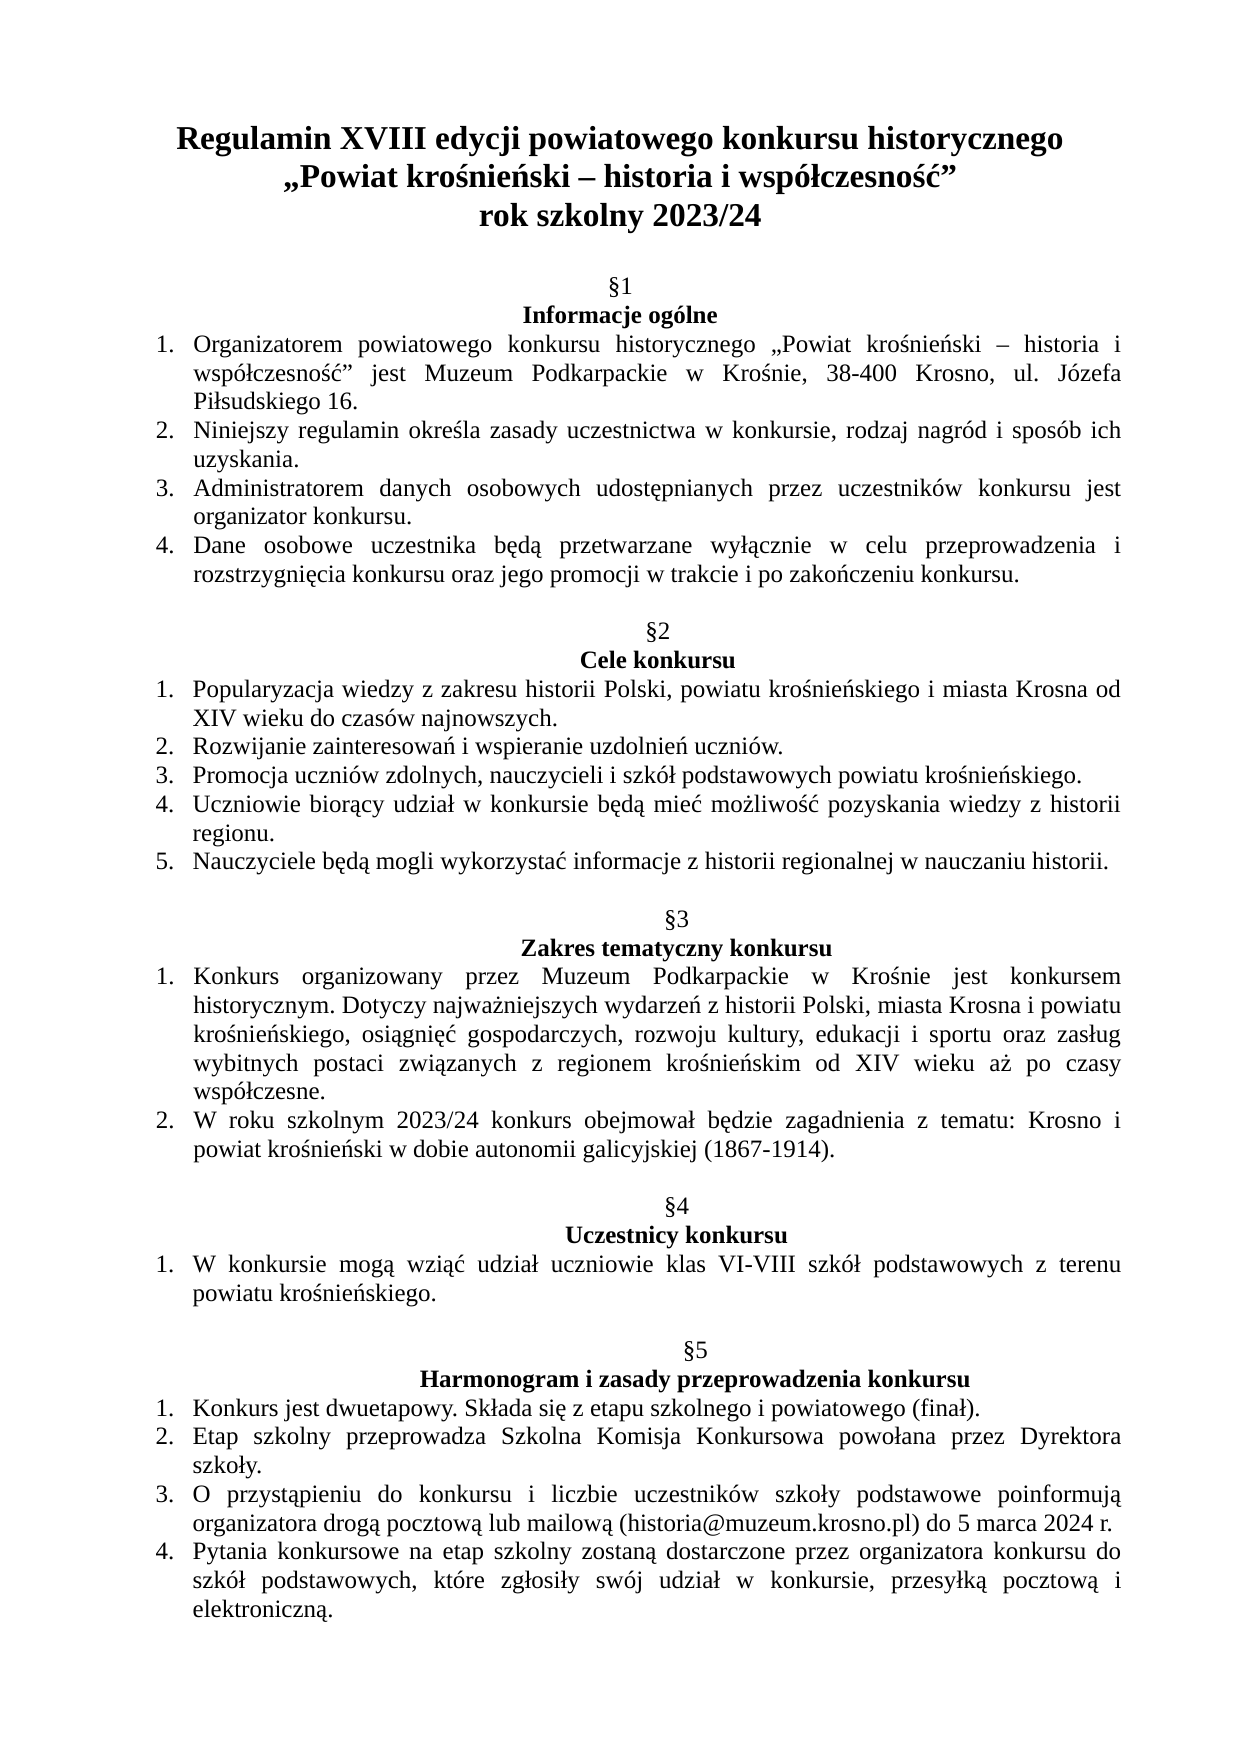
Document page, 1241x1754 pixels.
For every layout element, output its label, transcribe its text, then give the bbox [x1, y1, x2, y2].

list Konkurs organizowany przez Muzeum Podkarpackie w Krośnie jest konkursem historycznym. Dotyczy najważniejszych wydarzeń z historii Polski, miasta Krosna i powiatu krośnieńskiego, osiągnięć gospodarczych, rozwoju kultury, edukacji i sportu oraz zasług wybitnych postaci związanych z regionem krośnieńskim od XIV wieku aż po czasy współczesne. [156, 961, 1122, 1105]
text §4 [231, 1191, 1122, 1220]
list Etap szkolny przeprowadza Szkolna Komisja Konkursowa powołana przez Dyrektora szkoły. [155, 1421, 1122, 1479]
list Uczniowie biorący udział w konkursie będą mieć możliwość pozyskania wiedzy z historii regionu. [155, 789, 1122, 846]
text §1 [118, 271, 1122, 300]
text §3 [231, 904, 1122, 933]
text Cele konkursu [193, 645, 1122, 674]
list W roku szkolnym 2023/24 konkurs obejmował będzie zagadnienia z tematu: Krosno i powiat krośnieński w dobie autonomii galicyjskiej (1867-1914). [156, 1105, 1122, 1163]
text Regulamin XVIII edycji powiatowego konkursu historycznego [118, 118, 1122, 156]
list Nauczyciele będą mogli wykorzystać informacje z historii regionalnej w nauczaniu historii. [155, 846, 1122, 875]
text „Powiat krośnieński – historia i współczesność” [118, 156, 1122, 195]
list Administratorem danych osobowych udostępnianych przez uczestników konkursu jest organizator konkursu. [156, 473, 1122, 530]
text §5 [268, 1335, 1122, 1364]
text Informacje ogólne [118, 300, 1122, 329]
text Uczestnicy konkursu [231, 1220, 1122, 1249]
list Pytania konkursowe na etap szkolny zostaną dostarczone przez organizatora konkursu do szkół podstawowych, które zgłosiły swój udział w konkursie, przesyłką pocztową i elektroniczną. [155, 1536, 1122, 1623]
list Rozwijanie zainteresowań i wspieranie uzdolnień uczniów. [155, 731, 1122, 760]
list Niniejszy regulamin określa zasady uczestnictwa w konkursie, rodzaj nagród i sposób ich uzyskania. [156, 415, 1122, 473]
text Harmonogram i zasady przeprowadzenia konkursu [268, 1364, 1122, 1393]
list O przystąpieniu do konkursu i liczbie uczestników szkoły podstawowe poinformują organizatora drogą pocztową lub mailową (historia@muzeum.krosno.pl) do 5 marca 2024 r. [155, 1479, 1122, 1536]
list Popularyzacja wiedzy z zakresu historii Polski, powiatu krośnieńskiego i miasta Krosna od XIV wieku do czasów najnowszych. [155, 674, 1122, 731]
text rok szkolny 2023/24 [118, 195, 1122, 233]
list Promocja uczniów zdolnych, nauczycieli i szkół podstawowych powiatu krośnieńskiego. [155, 760, 1122, 789]
list Organizatorem powiatowego konkursu historycznego „Powiat krośnieński – historia i współczesność” jest Muzeum Podkarpackie w Krośnie, 38-400 Krosno, ul. Józefa Piłsudskiego 16. [156, 329, 1122, 415]
text Zakres tematyczny konkursu [231, 933, 1122, 961]
list Dane osobowe uczestnika będą przetwarzane wyłącznie w celu przeprowadzenia i rozstrzygnięcia konkursu oraz jego promocji w trakcie i po zakończeniu konkursu. [156, 530, 1122, 588]
list Konkurs jest dwuetapowy. Składa się z etapu szkolnego i powiatowego (finał). [155, 1393, 1122, 1421]
list W konkursie mogą wziąć udział uczniowie klas VI-VIII szkół podstawowych z terenu powiatu krośnieńskiego. [155, 1249, 1122, 1306]
text §2 [193, 616, 1122, 645]
